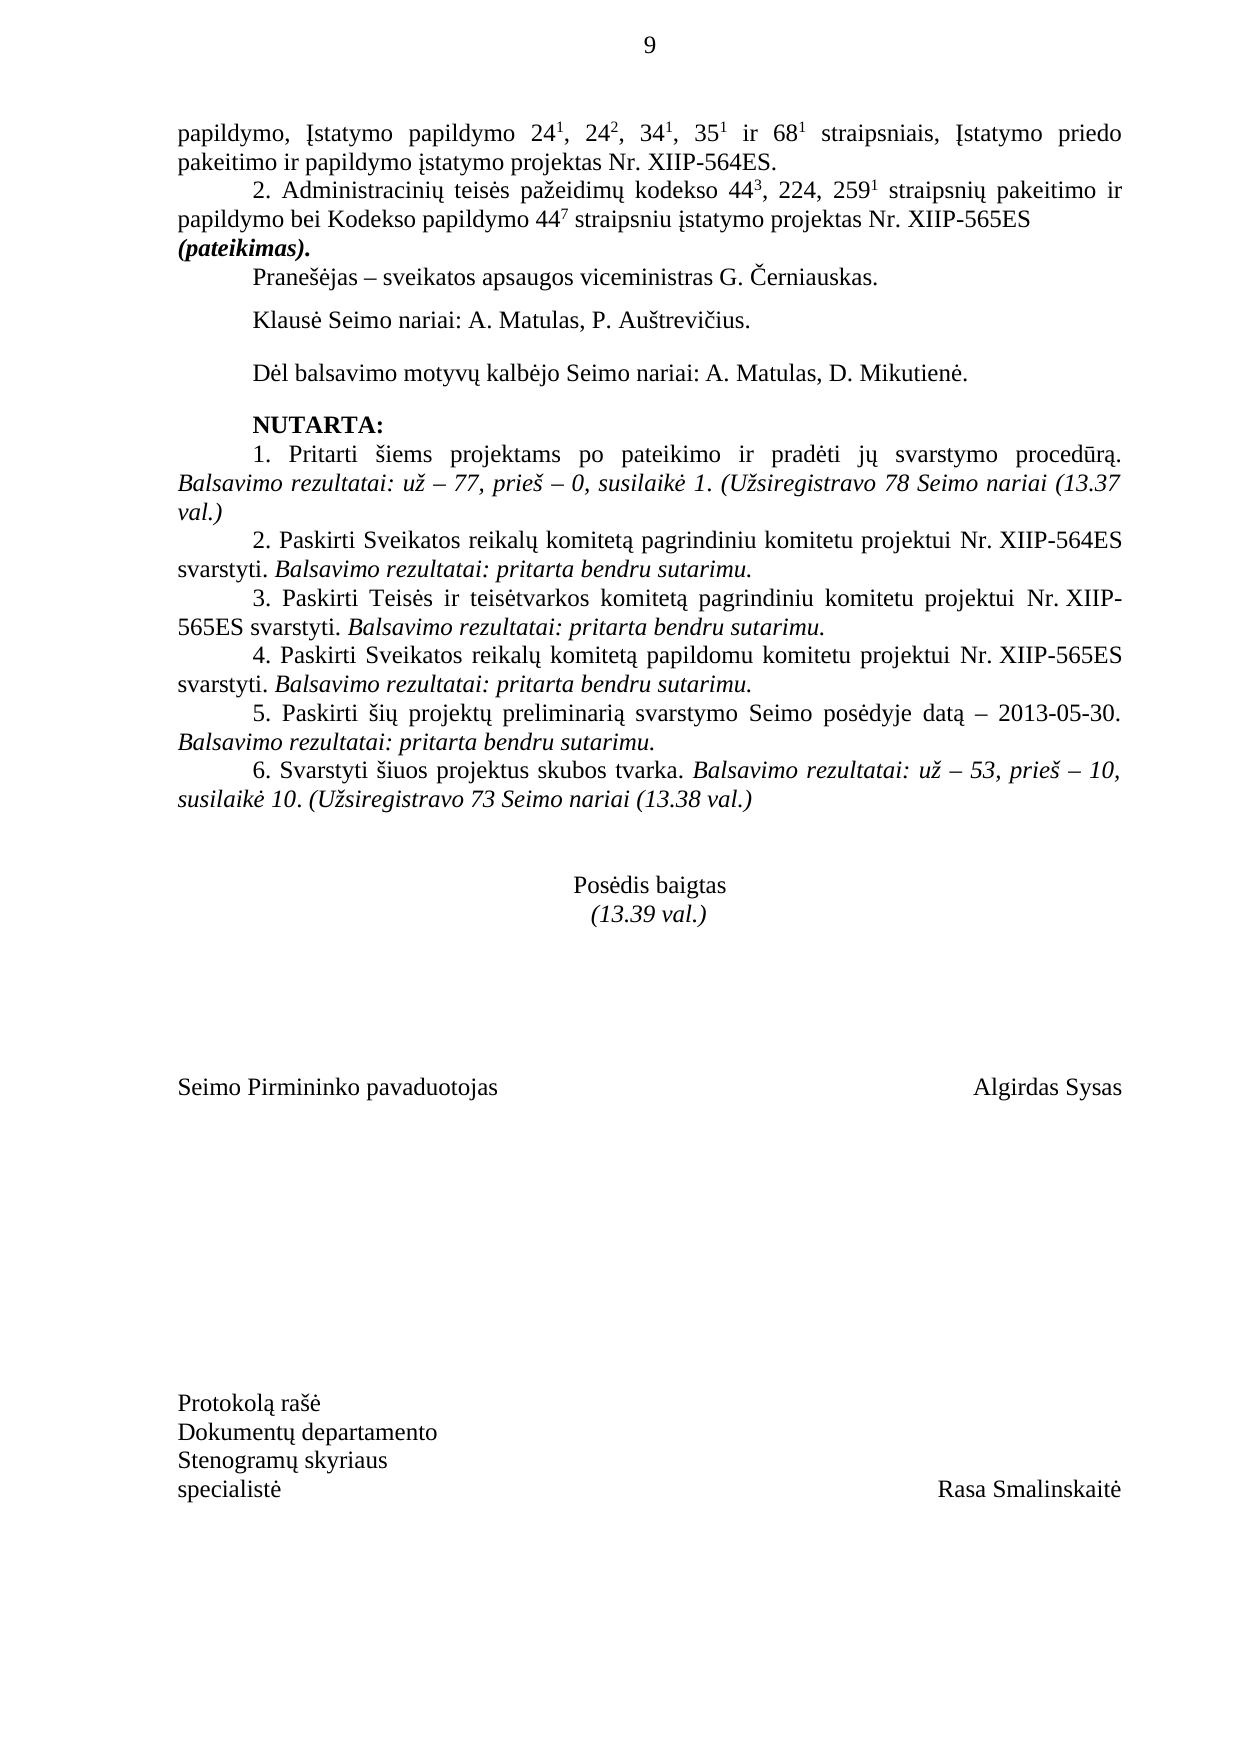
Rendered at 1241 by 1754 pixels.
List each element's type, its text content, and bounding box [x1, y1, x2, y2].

text Stenogramų skyriaus [177, 1446, 1122, 1474]
text NUTARTA: [177, 411, 1122, 439]
text 6. Svarstyti šiuos projektus skubos tvarka. Balsavimo rezultatai: už – 53, prieš – 10, susilaikė 10. (Užsiregistravo 73 Seimo nariai (13.38 val.) [177, 756, 1122, 813]
text 5. Paskirti šių projektų preliminarią svarstymo Seimo posėdyje datą – 2013-05-30. Balsavimo rezultatai: pritarta bendru sutarimu. [177, 698, 1122, 756]
text 3. Paskirti Teisės ir teisėtvarkos komitetą pagrindiniu komitetu projektui Nr. XIIP-565ES svarstyti. Balsavimo rezultatai: pritarta bendru sutarimu. [177, 583, 1122, 641]
text Posėdis baigtas [177, 871, 1122, 899]
text (13.39 val.) [177, 899, 1122, 928]
text 1. Pritarti šiems projektams po pateikimo ir pradėti jų svarstymo procedūrą. Balsavimo rezultatai: už – 77, prieš – 0, susilaikė 1. (Užsiregistravo 78 Seimo nariai (13.37 val.) [177, 439, 1122, 526]
text 4. Paskirti Sveikatos reikalų komitetą papildomu komitetu projektui Nr. XIIP-565ES svarstyti. Balsavimo rezultatai: pritarta bendru sutarimu. [177, 641, 1122, 698]
text Dėl balsavimo motyvų kalbėjo Seimo nariai: A. Matulas, D. Mikutienė. [177, 358, 1122, 387]
text Pranešėjas – sveikatos apsaugos viceministras G. Černiauskas. [177, 262, 1122, 291]
text 2. Administracinių teisės pažeidimų kodekso 443, 224, 2591 straipsnių pakeitimo ir papildymo bei Kodekso papildymo 447 straipsniu įstatymo projektas Nr. XIIP-565ES [177, 176, 1122, 233]
text (pateikimas). [177, 233, 1122, 262]
text papildymo, Įstatymo papildymo 241, 242, 341, 351 ir 681 straipsniais, Įstatymo priedo pakeitimo ir papildymo įstatymo projektas Nr. XIIP-564ES. [177, 118, 1122, 176]
text specialistė Rasa Smalinskaitė [177, 1474, 1122, 1503]
text Dokumentų departamento [177, 1417, 1122, 1446]
text Seimo Pirmininko pavaduotojas Algirdas Sysas [177, 1072, 1122, 1101]
text 2. Paskirti Sveikatos reikalų komitetą pagrindiniu komitetu projektui Nr. XIIP-564ES svarstyti. Balsavimo rezultatai: pritarta bendru sutarimu. [177, 526, 1122, 583]
text Protokolą rašė [177, 1388, 1122, 1417]
text Klausė Seimo nariai: A. Matulas, P. Auštrevičius. [177, 305, 1122, 334]
